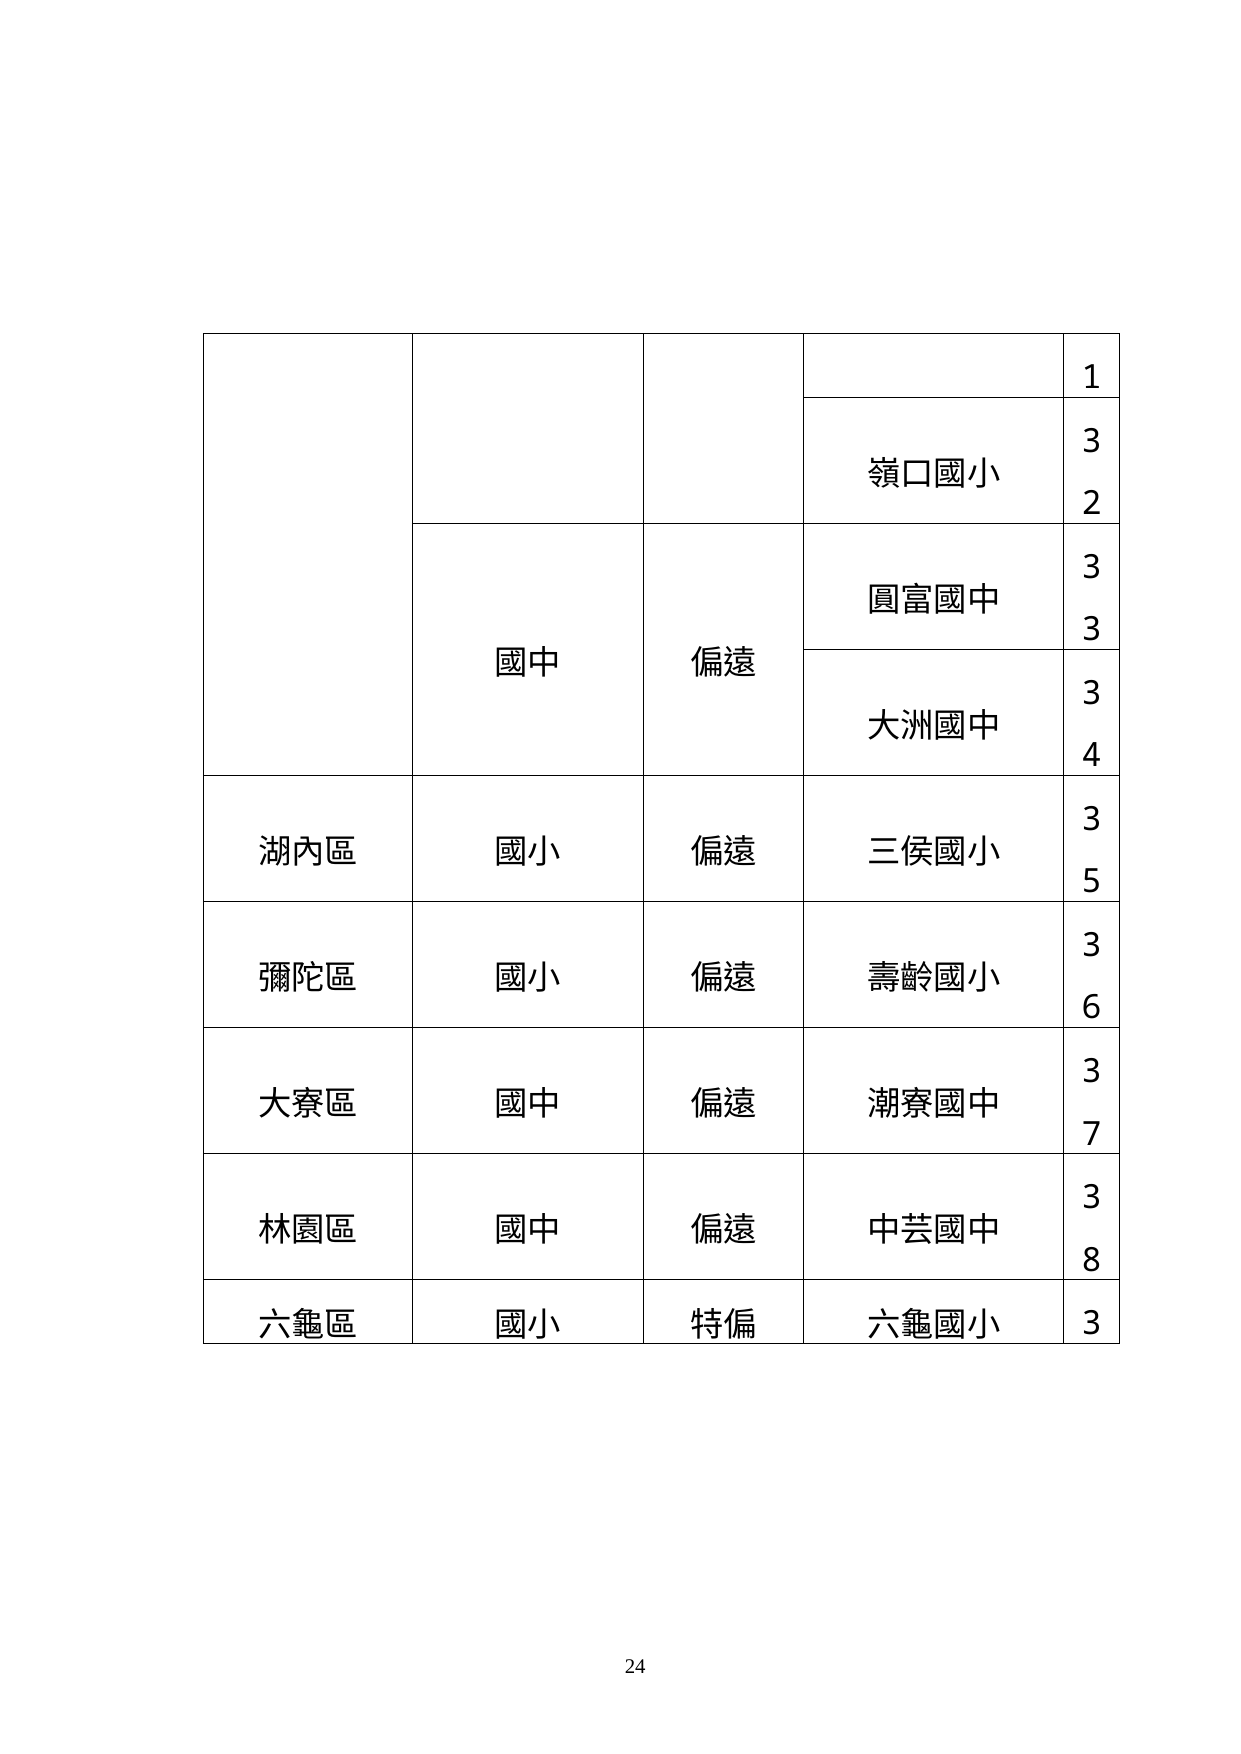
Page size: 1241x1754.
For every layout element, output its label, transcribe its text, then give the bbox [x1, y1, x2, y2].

table_cell 3 [1064, 1280, 1119, 1342]
table_cell 圓富國中 [804, 524, 1063, 649]
table_cell [644, 334, 803, 523]
table_cell 湖內區 [204, 776, 412, 901]
table_cell [804, 334, 1063, 397]
table_cell 國小 [413, 1280, 643, 1342]
table_cell 大寮區 [204, 1028, 412, 1153]
table_cell 特偏 [644, 1280, 803, 1342]
table_cell 國中 [413, 1154, 643, 1279]
table_cell 偏遠 [644, 524, 803, 775]
table_cell 潮寮國中 [804, 1028, 1063, 1153]
table_cell 國中 [413, 1028, 643, 1153]
table_cell 32 [1064, 398, 1119, 523]
table_cell 偏遠 [644, 902, 803, 1027]
table_cell 嶺口國小 [804, 398, 1063, 523]
table_cell 1 [1064, 334, 1119, 397]
table_cell 六龜國小 [804, 1280, 1063, 1342]
table_cell 33 [1064, 524, 1119, 649]
table_cell [204, 334, 412, 775]
table_cell 34 [1064, 650, 1119, 775]
table_cell 大洲國中 [804, 650, 1063, 775]
table_cell 35 [1064, 776, 1119, 901]
table_cell 壽齡國小 [804, 902, 1063, 1027]
table_cell 偏遠 [644, 1154, 803, 1279]
table_cell 38 [1064, 1154, 1119, 1279]
table_cell 偏遠 [644, 1028, 803, 1153]
table_cell 林園區 [204, 1154, 412, 1279]
table_cell 三侯國小 [804, 776, 1063, 901]
table_cell 37 [1064, 1028, 1119, 1153]
table_cell 中芸國中 [804, 1154, 1063, 1279]
table_cell 36 [1064, 902, 1119, 1027]
table_cell 國小 [413, 902, 643, 1027]
table_cell 偏遠 [644, 776, 803, 901]
table_cell [413, 334, 643, 523]
table_cell 國小 [413, 776, 643, 901]
table_cell 彌陀區 [204, 902, 412, 1027]
table_cell 國中 [413, 524, 643, 775]
table_cell 六龜區 [204, 1280, 412, 1342]
